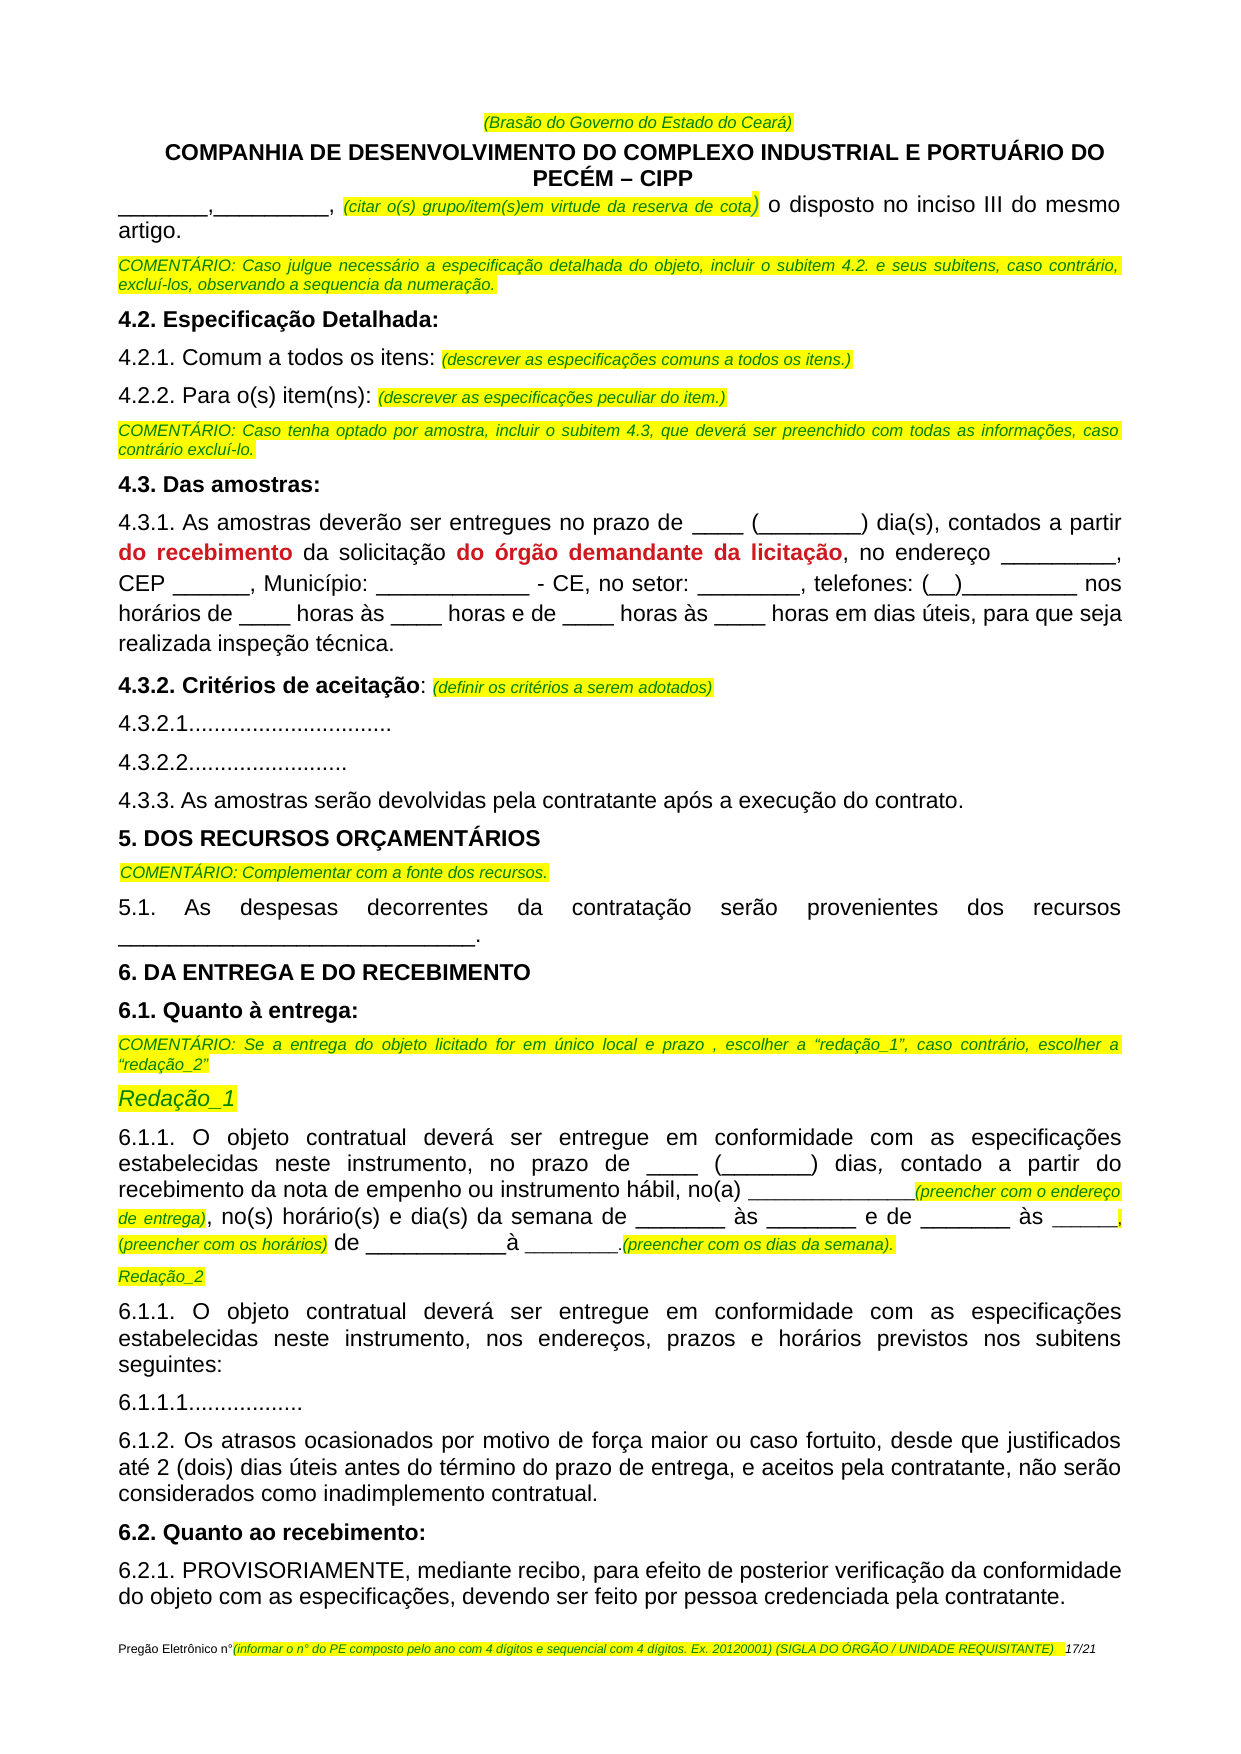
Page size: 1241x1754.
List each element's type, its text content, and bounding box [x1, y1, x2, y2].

text 5.1. As despesas decorrentes da contratação serão provenientes dos recursos ____________________________. [118, 894, 1122, 947]
text 4.2.1. Comum a todos os itens: (descrever as especificações comuns a todos os itens.) [118, 344, 1122, 371]
text 6. DA ENTREGA E DO RECEBIMENTO [118, 959, 1122, 985]
text COMENTÁRIO: Se a entrega do objeto licitado for em único local e prazo , escolher a “redação_1”, caso contrário, escolher a “redação_2” [118, 1035, 1122, 1073]
text 6.1.1.1.................. [118, 1389, 1122, 1416]
text 6.1.1. O objeto contratual deverá ser entregue em conformidade com as especificações estabelecidas neste instrumento, no prazo de ____ (_______) dias, contado a partir do recebimento da nota de empenho ou instrumento hábil, no(a) __________________(preencher com o endereço de entrega), no(s) horário(s) e dia(s) da semana de _______ às _______ e de _______ às _______,(preencher com os horários) de ___________à __________.(preencher com os dias da semana). [118, 1124, 1122, 1255]
text COMENTÁRIO: Caso julgue necessário a especificação detalhada do objeto, incluir o subitem 4.2. e seus subitens, caso contrário, excluí-los, observando a sequencia da numeração. [118, 256, 1122, 294]
text 4.2.2. Para o(s) item(ns): (descrever as especificações peculiar do item.) [118, 382, 1122, 409]
text COMENTÁRIO: Caso tenha optado por amostra, incluir o subitem 4.3, que deverá ser preenchido com todas as informações, caso contrário excluí-lo. [118, 421, 1122, 459]
text 6.1. Quanto à entrega: [118, 997, 1122, 1023]
text 6.1.2. Os atrasos ocasionados por motivo de força maior ou caso fortuito, desde que justificados até 2 (dois) dias úteis antes do término do prazo de entrega, e aceitos pela contratante, não serão considerados como inadimplemento contratual. [118, 1427, 1122, 1507]
text 4.3.2. Critérios de aceitação: (definir os critérios a serem adotados) [118, 672, 1122, 698]
text Redação_2 [118, 1267, 1122, 1286]
text 4.3.2.2......................... [118, 748, 1122, 775]
text 6.1.1. O objeto contratual deverá ser entregue em conformidade com as especificações estabelecidas neste instrumento, nos endereços, prazos e horários previstos nos subitens seguintes: [118, 1298, 1122, 1377]
text 6.2. Quanto ao recebimento: [118, 1518, 1122, 1545]
text 4.3. Das amostras: [118, 471, 1122, 497]
text COMENTÁRIO: Complementar com a fonte dos recursos. [120, 863, 1122, 882]
text _______,_________, (citar o(s) grupo/item(s)em virtude da reserva de cota) o disposto no inciso III do mesmo artigo. [118, 191, 1121, 244]
text 4.3.1. As amostras deverão ser entregues no prazo de ____ (________) dia(s), contados a partir do recebimento da solicitação do órgão demandante da licitação, no endereço _________, CEP ______, Município: ____________ - CE, no setor: ________, telefones: (__)_________ nos horários de ____ horas às ____ horas e de ____ horas às ____ horas em dias úteis, para que seja realizada inspeção técnica. [118, 509, 1122, 656]
text 4.3.2.1................................ [118, 710, 1122, 737]
text 4.3.3. As amostras serão devolvidas pela contratante após a execução do contrato. [118, 787, 1122, 813]
text Redação_1 [118, 1085, 1122, 1112]
text 6.2.1. PROVISORIAMENTE, mediante recibo, para efeito de posterior verificação da conformidade do objeto com as especificações, devendo ser feito por pessoa credenciada pela contratante. [118, 1557, 1122, 1609]
text 4.2. Especificação Detalhada: [118, 306, 1122, 332]
text 5. DOS RECURSOS ORÇAMENTÁRIOS [118, 825, 1122, 851]
